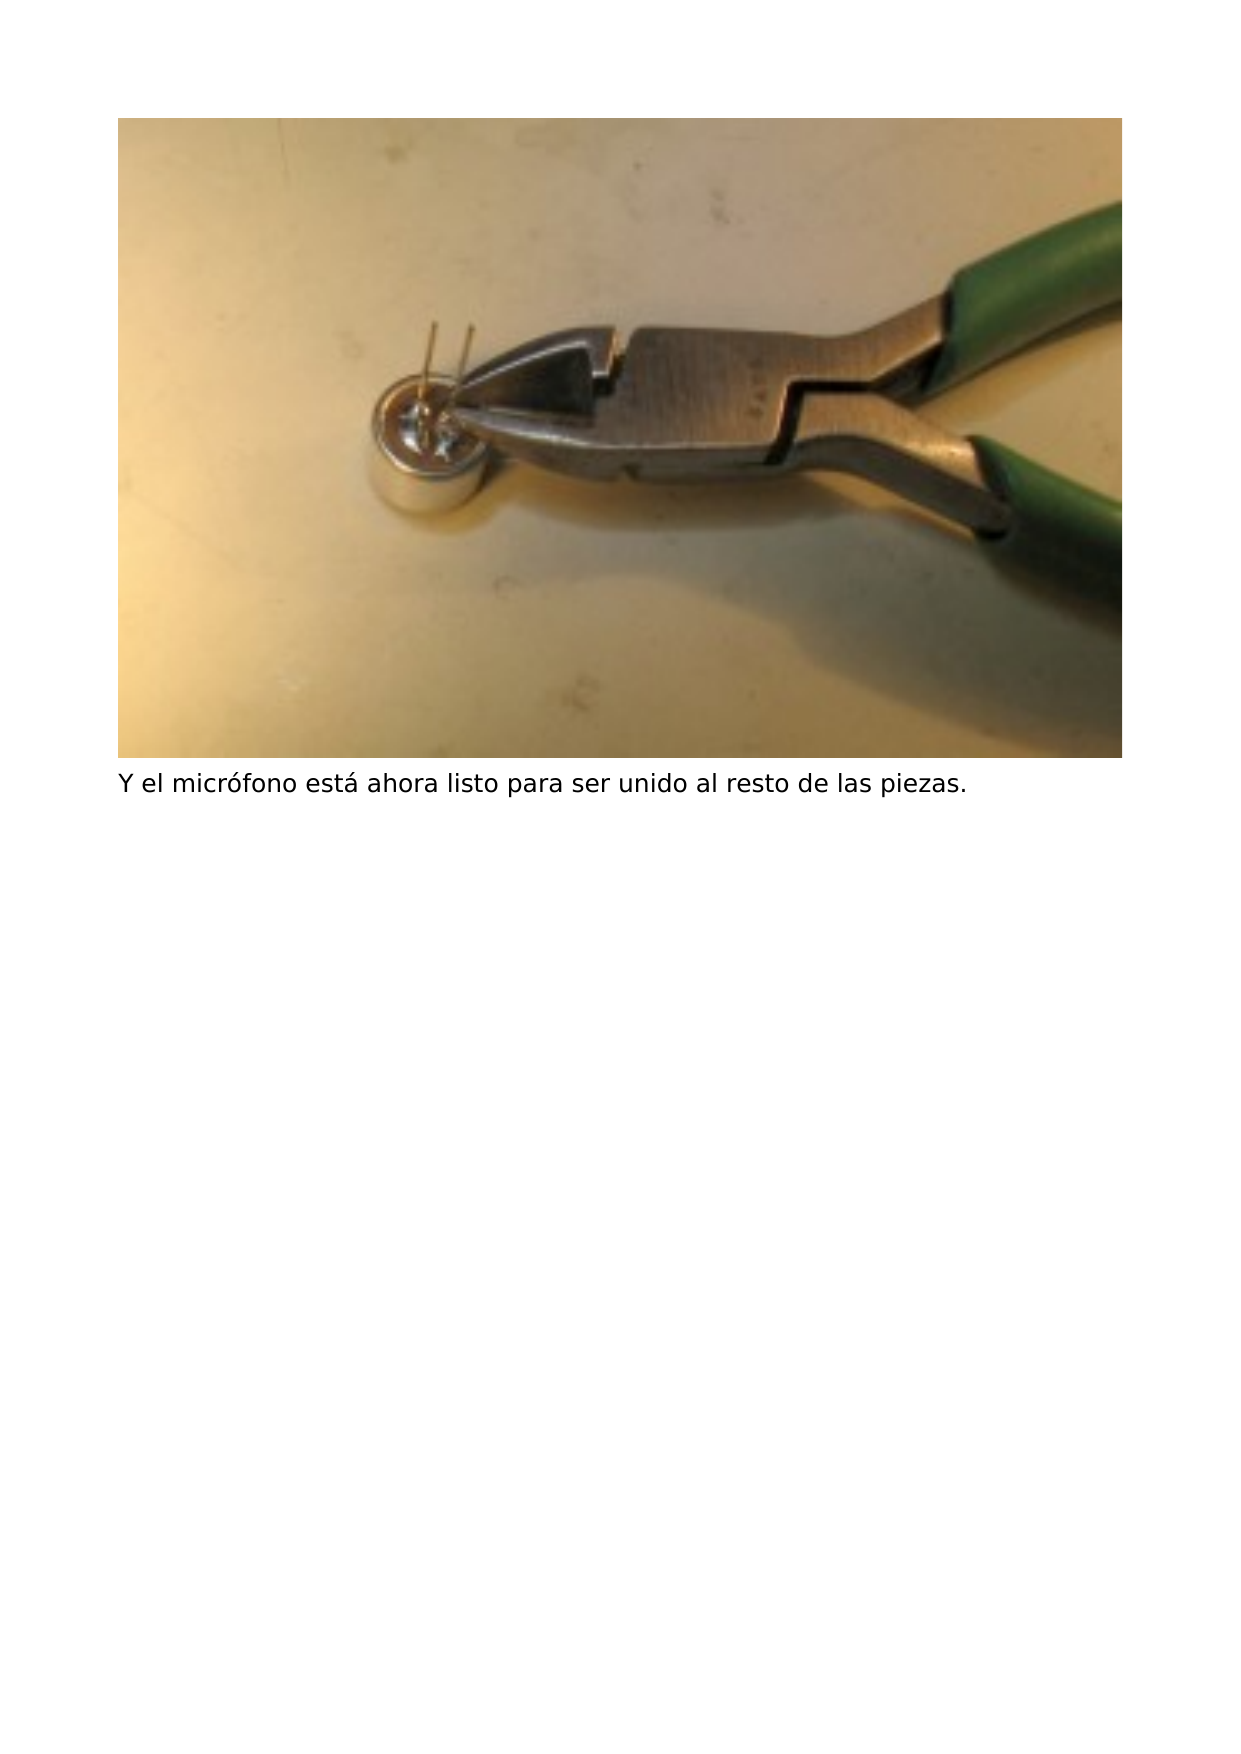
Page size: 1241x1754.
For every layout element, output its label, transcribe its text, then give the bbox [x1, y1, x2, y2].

picture [118, 118, 1123, 758]
text Y el micrófono está ahora listo para ser unido al resto de las piezas. [118, 770, 1122, 799]
